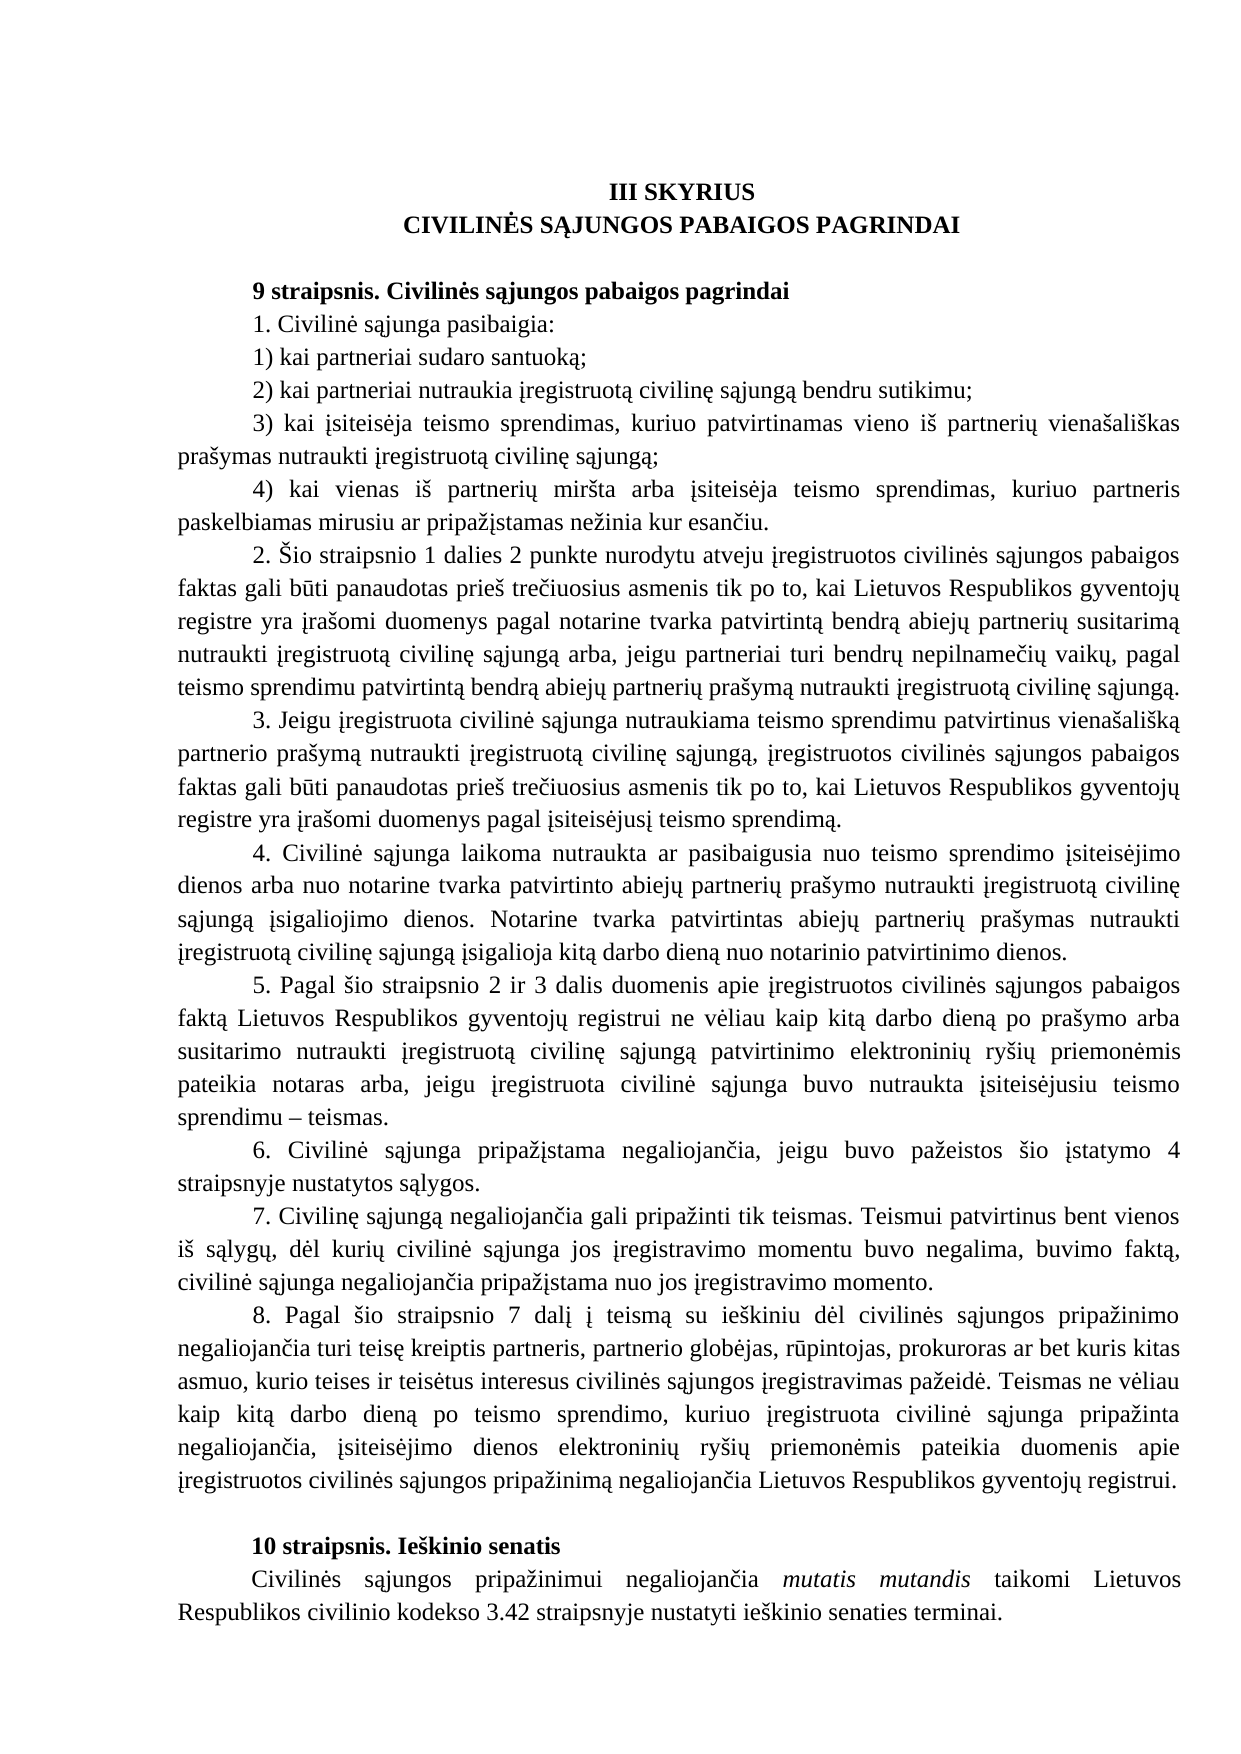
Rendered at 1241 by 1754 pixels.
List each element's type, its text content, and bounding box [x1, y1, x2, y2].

text Civilinės sąjungos pripažinimui negaliojančia mutatis mutandis taikomi Lietuvos Respublikos civilinio kodekso 3.42 straipsnyje nustatyti ieškinio senaties terminai. [177, 1564, 1181, 1626]
text 1. Civilinė sąjunga pasibaigia: [177, 309, 1181, 338]
text 5. Pagal šio straipsnio 2 ir 3 dalis duomenis apie įregistruotos civilinės sąjungos pabaigos faktą Lietuvos Respublikos gyventojų registrui ne vėliau kaip kitą darbo dieną po prašymo arba susitarimo nutraukti įregistruotą civilinę sąjungą patvirtinimo elektroninių ryšių priemonėmis pateikia notaras arba, jeigu įregistruota civilinė sąjunga buvo nutraukta įsiteisėjusiu teismo sprendimu – teismas. [177, 970, 1181, 1131]
text 6. Civilinė sąjunga pripažįstama negaliojančia, jeigu buvo pažeistos šio įstatymo 4 straipsnyje nustatytos sąlygos. [177, 1135, 1181, 1197]
text 2) kai partneriai nutraukia įregistruotą civilinę sąjungą bendru sutikimu; [177, 375, 1181, 404]
text 9 straipsnis. Civilinės sąjungos pabaigos pagrindai [177, 276, 1181, 305]
text 4) kai vienas iš partnerių miršta arba įsiteisėja teismo sprendimas, kuriuo partneris paskelbiamas mirusiu ar pripažįstamas nežinia kur esančiu. [177, 474, 1181, 536]
text 1) kai partneriai sudaro santuoką; [177, 342, 1181, 371]
text 7. Civilinę sąjungą negaliojančia gali pripažinti tik teismas. Teismui patvirtinus bent vienos iš sąlygų, dėl kurių civilinė sąjunga jos įregistravimo momentu buvo negalima, buvimo faktą, civilinė sąjunga negaliojančia pripažįstama nuo jos įregistravimo momento. [177, 1201, 1181, 1296]
text 10 straipsnis. Ieškinio senatis [177, 1531, 1181, 1560]
text 2. Šio straipsnio 1 dalies 2 punkte nurodytu atveju įregistruotos civilinės sąjungos pabaigos faktas gali būti panaudotas prieš trečiuosius asmenis tik po to, kai Lietuvos Respublikos gyventojų registre yra įrašomi duomenys pagal notarine tvarka patvirtintą bendrą abiejų partnerių susitarimą nutraukti įregistruotą civilinę sąjungą arba, jeigu partneriai turi bendrų nepilnamečių vaikų, pagal teismo sprendimu patvirtintą bendrą abiejų partnerių prašymą nutraukti įregistruotą civilinę sąjungą. [177, 540, 1181, 701]
text 3. Jeigu įregistruota civilinė sąjunga nutraukiama teismo sprendimu patvirtinus vienašališką partnerio prašymą nutraukti įregistruotą civilinę sąjungą, įregistruotos civilinės sąjungos pabaigos faktas gali būti panaudotas prieš trečiuosius asmenis tik po to, kai Lietuvos Respublikos gyventojų registre yra įrašomi duomenys pagal įsiteisėjusį teismo sprendimą. [177, 706, 1181, 833]
text 3) kai įsiteisėja teismo sprendimas, kuriuo patvirtinamas vieno iš partnerių vienašališkas prašymas nutraukti įregistruotą civilinę sąjungą; [177, 408, 1181, 470]
text III SKYRIUS [177, 177, 1186, 206]
text 4. Civilinė sąjunga laikoma nutraukta ar pasibaigusia nuo teismo sprendimo įsiteisėjimo dienos arba nuo notarine tvarka patvirtinto abiejų partnerių prašymo nutraukti įregistruotą civilinę sąjungą įsigaliojimo dienos. Notarine tvarka patvirtintas abiejų partnerių prašymas nutraukti įregistruotą civilinę sąjungą įsigalioja kitą darbo dieną nuo notarinio patvirtinimo dienos. [177, 838, 1181, 965]
text 8. Pagal šio straipsnio 7 dalį į teismą su ieškiniu dėl civilinės sąjungos pripažinimo negaliojančia turi teisę kreiptis partneris, partnerio globėjas, rūpintojas, prokuroras ar bet kuris kitas asmuo, kurio teises ir teisėtus interesus civilinės sąjungos įregistravimas pažeidė. Teismas ne vėliau kaip kitą darbo dieną po teismo sprendimo, kuriuo įregistruota civilinė sąjunga pripažinta negaliojančia, įsiteisėjimo dienos elektroninių ryšių priemonėmis pateikia duomenis apie įregistruotos civilinės sąjungos pripažinimą negaliojančia Lietuvos Respublikos gyventojų registrui. [177, 1300, 1181, 1494]
text CIVILINĖS SĄJUNGOS PABAIGOS PAGRINDAI [177, 210, 1186, 239]
